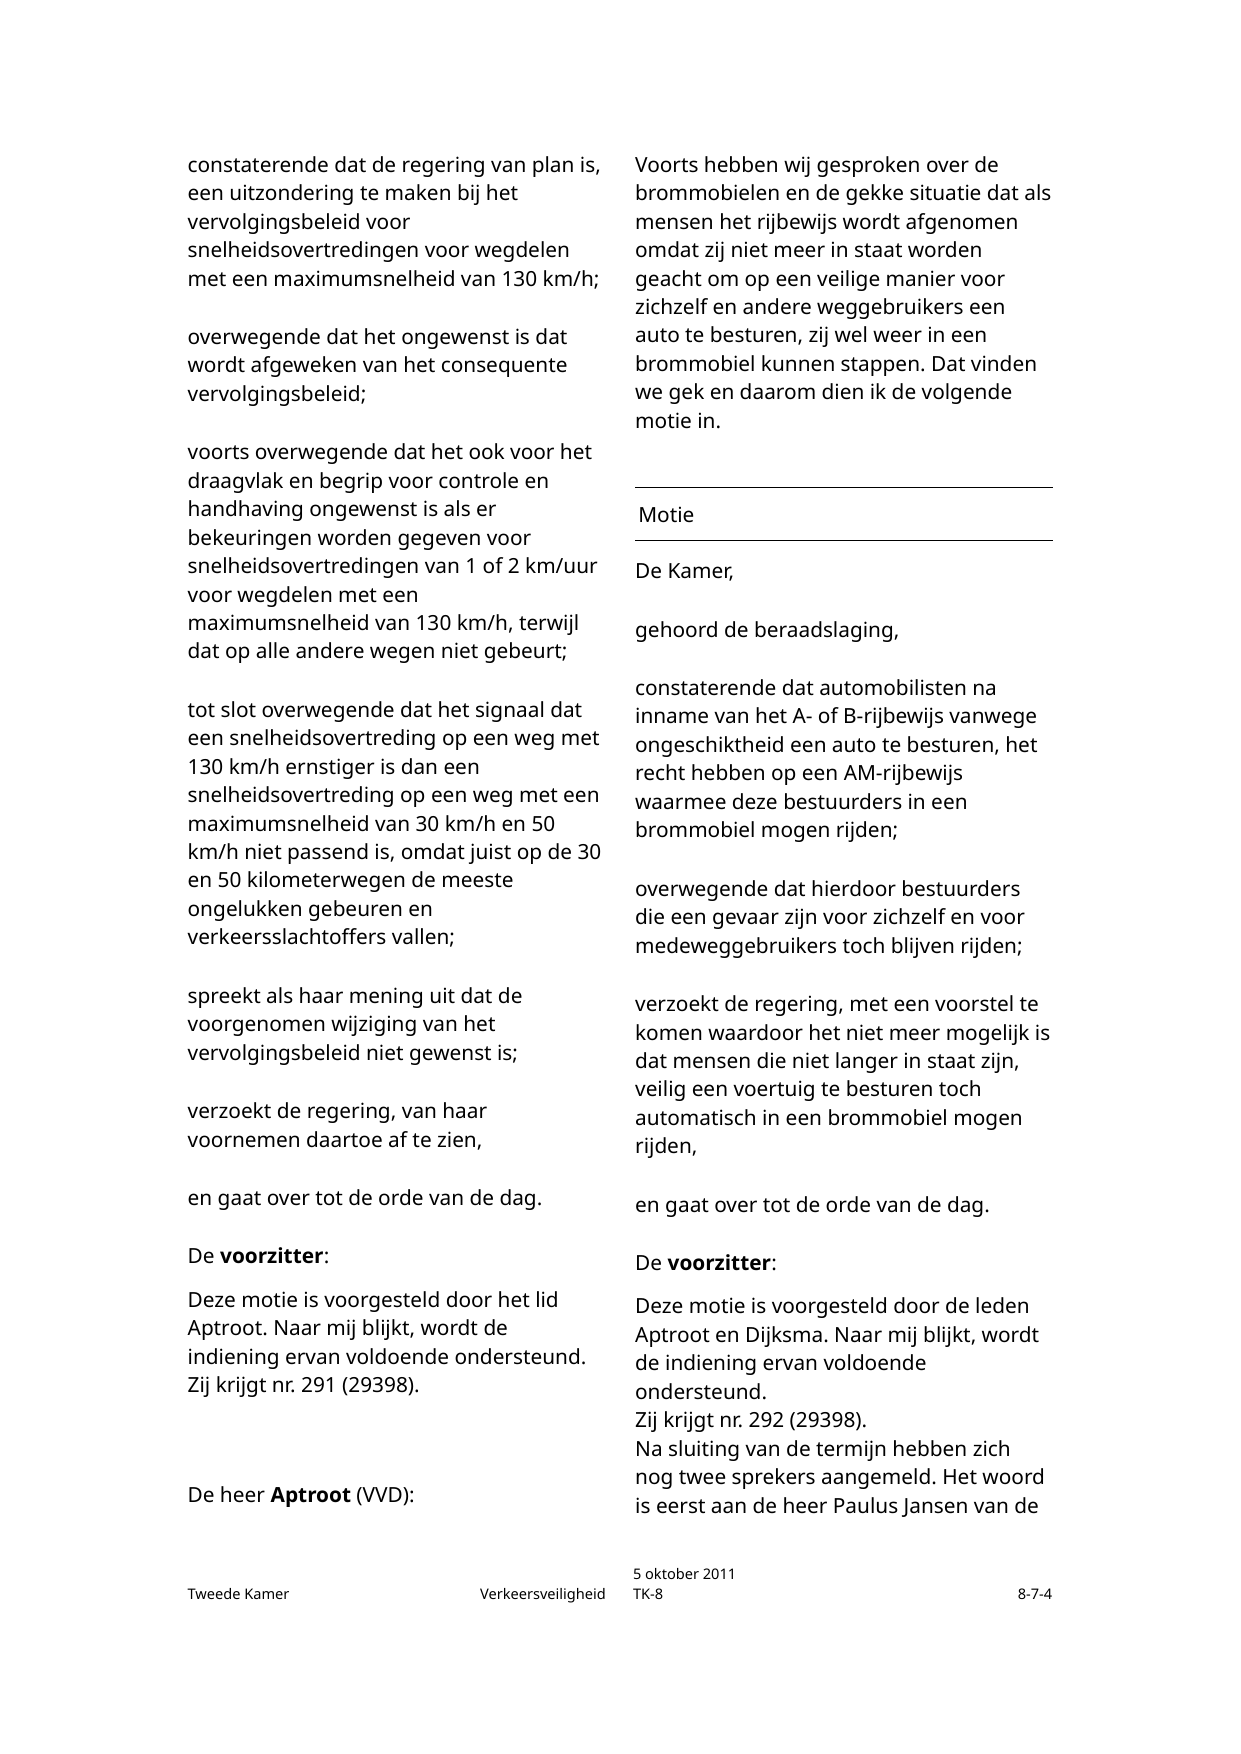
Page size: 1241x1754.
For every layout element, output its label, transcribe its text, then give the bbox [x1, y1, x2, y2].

text constaterende dat de regering van plan is, een uitzondering te maken bij het vervolgingsbeleid voor snelheidsovertredingen voor wegdelen met een maximumsnelheid van 130 km/h; [187, 150, 605, 292]
text Zij krijgt nr. 292 (29398). [635, 1405, 1053, 1434]
subtitle Motie [635, 488, 1053, 540]
text en gaat over tot de orde van de dag. [635, 1190, 1053, 1218]
text gehoord de beraadslaging, [635, 615, 1053, 643]
text De Kamer, [635, 556, 1053, 585]
text Zij krijgt nr. 291 (29398). [187, 1370, 605, 1399]
text De voorzitter: [635, 1248, 1053, 1277]
text Voorts hebben wij gesproken over de brommobielen en de gekke situatie dat als mensen het rijbewijs wordt afgenomen omdat zij niet meer in staat worden geacht om op een veilige manier voor zichzelf en andere weggebruikers een auto te besturen, zij wel weer in een brommobiel kunnen stappen. Dat vinden we gek en daarom dien ik de volgende motie in. [635, 150, 1053, 434]
text voorts overwegende dat het ook voor het draagvlak en begrip voor controle en handhaving ongewenst is als er bekeuringen worden gegeven voor snelheidsovertredingen van 1 of 2 km/uur voor wegdelen met een maximumsnelheid van 130 km/h, terwijl dat op alle andere wegen niet gebeurt; [187, 437, 605, 665]
text De heer Aptroot (VVD): [187, 1480, 605, 1508]
text constaterende dat automobilisten na inname van het A- of B-rijbewijs vanwege ongeschiktheid een auto te besturen, het recht hebben op een AM-rijbewijs waarmee deze bestuurders in een brommobiel mogen rijden; [635, 673, 1053, 844]
text en gaat over tot de orde van de dag. [187, 1183, 605, 1212]
text tot slot overwegende dat het signaal dat een snelheidsovertreding op een weg met 130 km/h ernstiger is dan een snelheidsovertreding op een weg met een maximumsnelheid van 30 km/h en 50 km/h niet passend is, omdat juist op de 30 en 50 kilometerwegen de meeste ongelukken gebeuren en verkeersslachtoffers vallen; [187, 695, 605, 951]
text Deze motie is voorgesteld door de leden Aptroot en Dijksma. Naar mij blijkt, wordt de indiening ervan voldoende ondersteund. [635, 1292, 1053, 1405]
text verzoekt de regering, van haar voornemen daartoe af te zien, [187, 1096, 605, 1153]
text verzoekt de regering, met een voorstel te komen waardoor het niet meer mogelijk is dat mensen die niet langer in staat zijn, veilig een voertuig te besturen toch automatisch in een brommobiel mogen rijden, [635, 989, 1053, 1160]
text  [187, 1429, 605, 1457]
text Deze motie is voorgesteld door het lid Aptroot. Naar mij blijkt, wordt de indiening ervan voldoende ondersteund. [187, 1285, 605, 1370]
text spreekt als haar mening uit dat de voorgenomen wijziging van het vervolgingsbeleid niet gewenst is; [187, 981, 605, 1066]
text De voorzitter: [187, 1242, 605, 1270]
text Na sluiting van de termijn hebben zich nog twee sprekers aangemeld. Het woord is eerst aan de heer Paulus Jansen van de [635, 1434, 1053, 1519]
text overwegende dat hierdoor bestuurders die een gevaar zijn voor zichzelf en voor medeweggebruikers toch blijven rijden; [635, 874, 1053, 959]
text overwegende dat het ongewenst is dat wordt afgeweken van het consequente vervolgingsbeleid; [187, 322, 605, 407]
